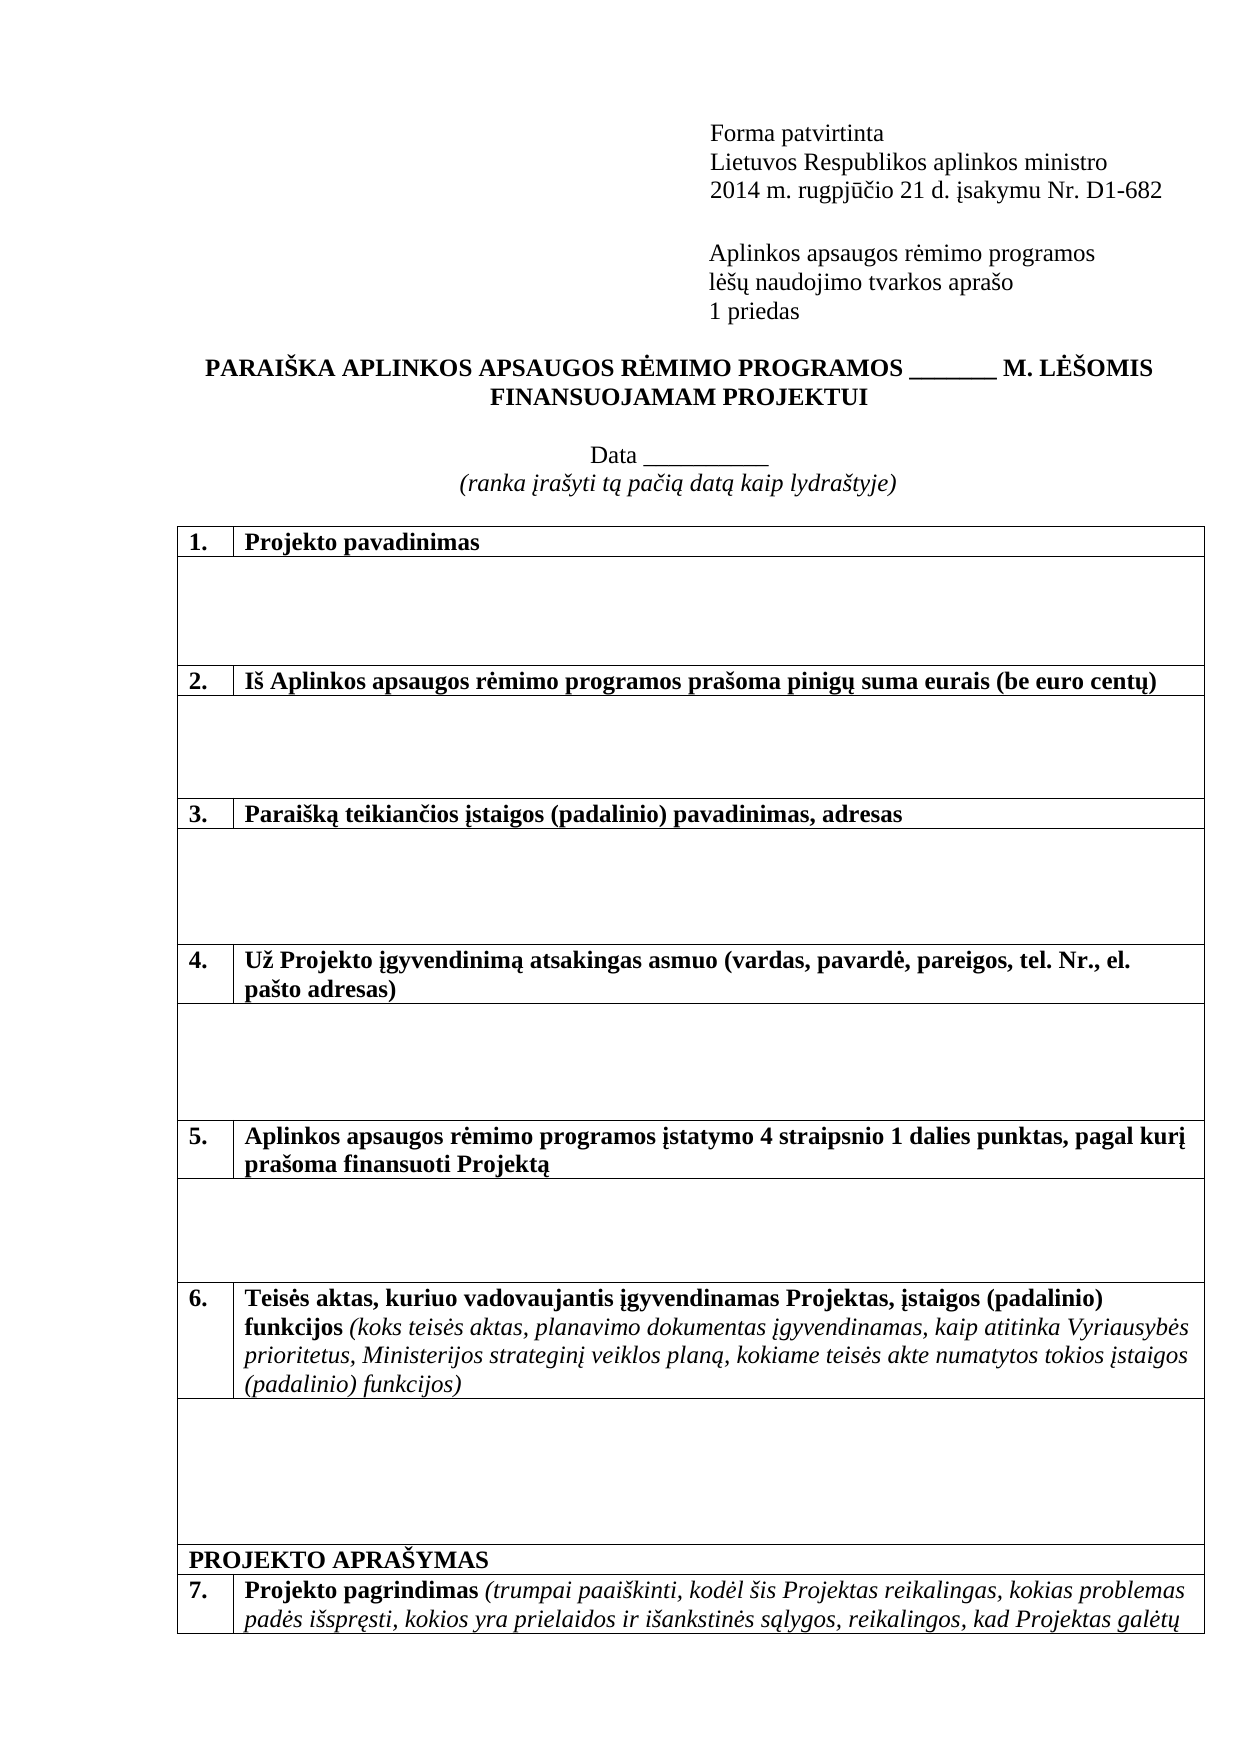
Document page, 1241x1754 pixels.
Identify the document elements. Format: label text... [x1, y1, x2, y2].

text Aplinkos apsaugos rėmimo programos [627, 238, 1181, 267]
table_cell Už Projekto įgyvendinimą atsakingas asmuo (vardas, pavardė, pareigos, tel. Nr., el. pašto adresas) [234, 945, 1204, 1002]
table_cell 6. [178, 1283, 233, 1398]
table_cell Teisės aktas, kuriuo vadovaujantis įgyvendinamas Projektas, įstaigos (padalinio) funkcijos (koks teisės aktas, planavimo dokumentas įgyvendinamas, kaip atitinka Vyriausybės prioritetus, Ministerijos strateginį veiklos planą, kokiame teisės akte numatytos tokios įstaigos (padalinio) funkcijos) [234, 1283, 1204, 1398]
table_cell [178, 1179, 1204, 1282]
table_cell PROJEKTO APRAŠYMAS [178, 1545, 1204, 1574]
table_cell Projekto pagrindimas (trumpai paaiškinti, kodėl šis Projektas reikalingas, kokias problemas padės išspręsti, kokios yra prielaidos ir išankstinės sąlygos, reikalingos, kad Projektas galėtų [234, 1575, 1204, 1632]
table_header 1. [178, 527, 233, 556]
text PARAIŠKA APLINKOS APSAUGOS RĖMIMO PROGRAMOS _______ M. LĖŠOMIS FINANSUOJAMAM PROJEKTUI [177, 353, 1181, 411]
table_cell Iš Aplinkos apsaugos rėmimo programos prašoma pinigų suma eurais (be euro centų) [234, 666, 1204, 695]
text lėšų naudojimo tvarkos aprašo [627, 267, 1181, 296]
table_cell 4. [178, 945, 233, 1002]
table_cell [178, 829, 1204, 944]
table_cell [178, 1399, 1204, 1544]
table_cell 2. [178, 666, 233, 695]
table_cell [178, 696, 1204, 798]
text Data __________ [177, 440, 1181, 468]
table_header Projekto pavadinimas [234, 527, 1204, 556]
table_cell Aplinkos apsaugos rėmimo programos įstatymo 4 straipsnio 1 dalies punktas, pagal kurį prašoma finansuoti Projektą [234, 1121, 1204, 1178]
table_cell [178, 557, 1204, 665]
table_cell 7. [178, 1575, 233, 1632]
text Forma patvirtinta [709, 118, 1181, 147]
text (ranka įrašyti tą pačią datą kaip lydraštyje) [177, 468, 1181, 497]
table_cell 3. [178, 799, 233, 827]
table_cell [178, 1004, 1204, 1120]
text 2014 m. rugpjūčio 21 d. įsakymu Nr. D1-682 [709, 176, 1181, 204]
table_cell 5. [178, 1121, 233, 1178]
text 1 priedas [627, 296, 1181, 325]
table_cell Paraišką teikiančios įstaigos (padalinio) pavadinimas, adresas [234, 799, 1204, 827]
text Lietuvos Respublikos aplinkos ministro [709, 147, 1181, 176]
